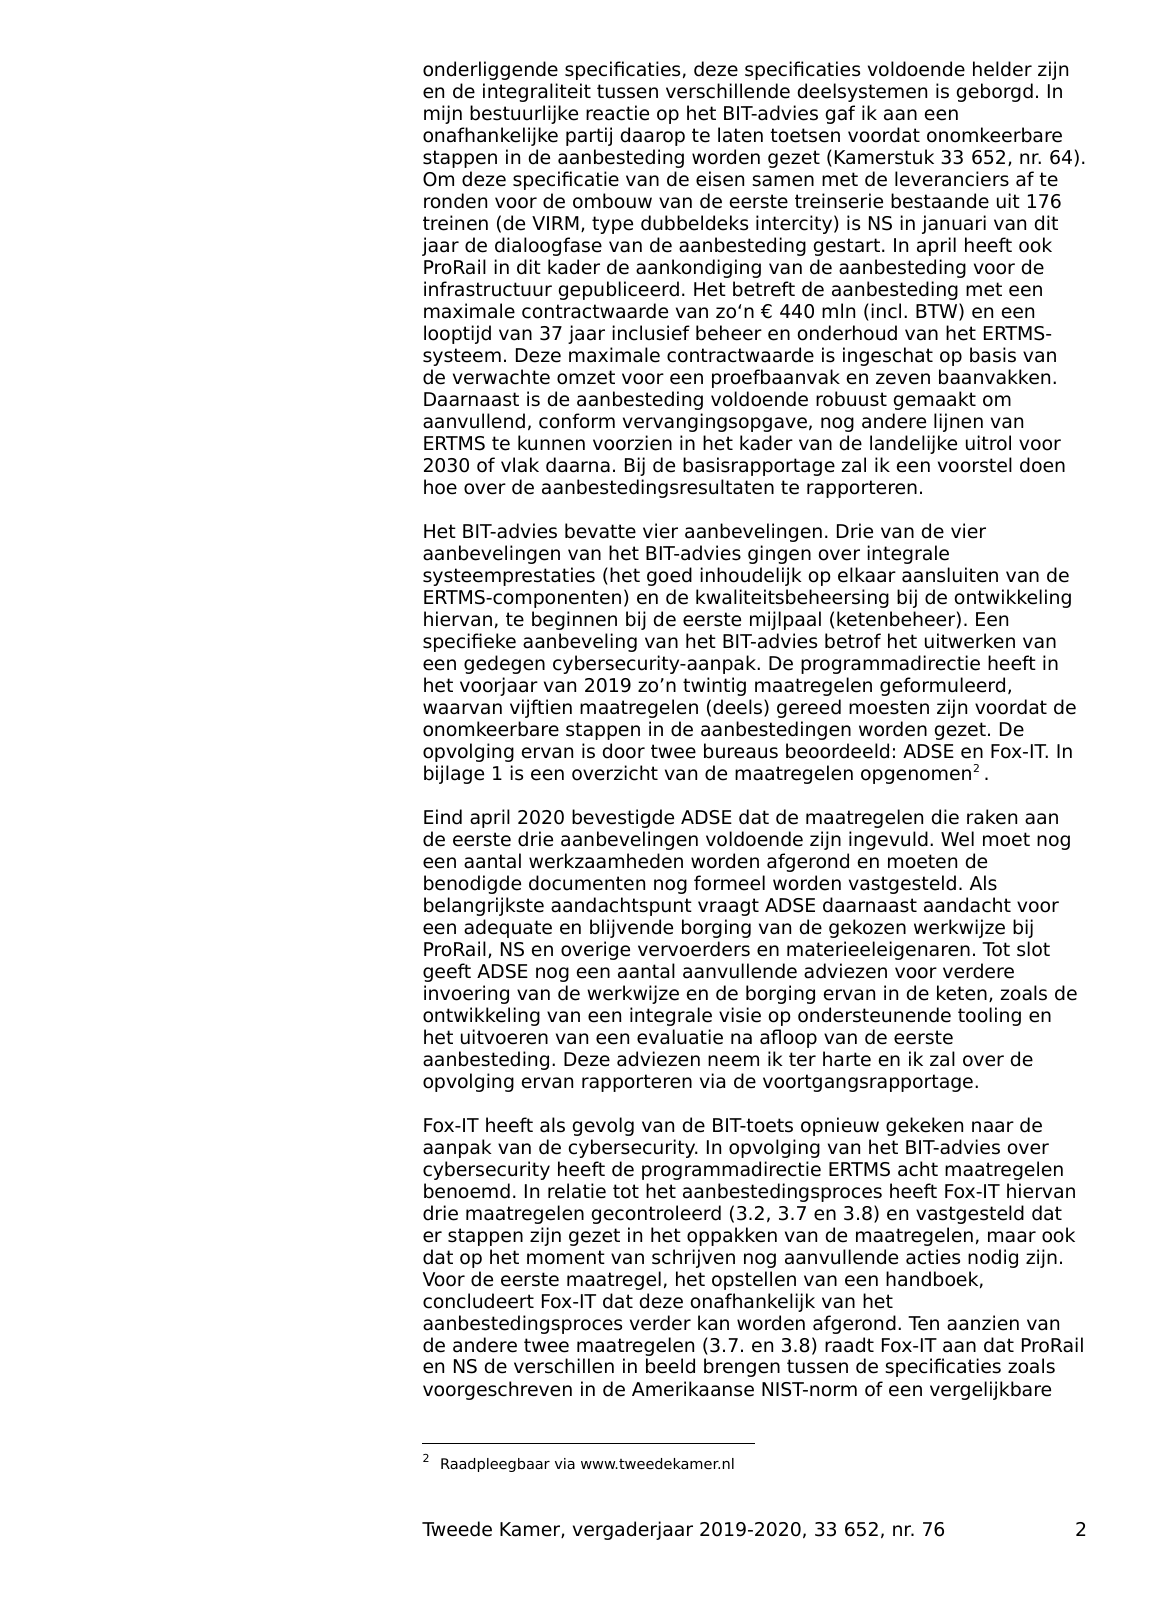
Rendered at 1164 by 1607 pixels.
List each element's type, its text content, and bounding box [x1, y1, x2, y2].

text Fox-IT heeft als gevolg van de BIT-toets opnieuw gekeken naar de aanpak van de cybersecurity. In opvolging van het BIT-advies over cybersecurity heeft de programmadirectie ERTMS acht maatregelen benoemd. In relatie tot het aanbestedingsproces heeft Fox-IT hiervan drie maatregelen gecontroleerd (3.2, 3.7 en 3.8) en vastgesteld dat er stappen zijn gezet in het oppakken van de maatregelen, maar ook dat op het moment van schrijven nog aanvullende acties nodig zijn. Voor de eerste maatregel, het opstellen van een handboek, concludeert Fox-IT dat deze onafhankelijk van het aanbestedingsproces verder kan worden afgerond. Ten aanzien van de andere twee maatregelen (3.7. en 3.8) raadt Fox-IT aan dat ProRail en NS de verschillen in beeld brengen tussen de specificaties zoals voorgeschreven in de Amerikaanse NIST-norm of een vergelijkbare [422, 1115, 1087, 1400]
text Eind april 2020 bevestigde ADSE dat de maatregelen die raken aan de eerste drie aanbevelingen voldoende zijn ingevuld. Wel moet nog een aantal werkzaamheden worden afgerond en moeten de benodigde documenten nog formeel worden vastgesteld. Als belangrijkste aandachtspunt vraagt ADSE daarnaast aandacht voor een adequate en blijvende borging van de gekozen werkwijze bij ProRail, NS en overige vervoerders en materieeleigenaren. Tot slot geeft ADSE nog een aantal aanvullende adviezen voor verdere invoering van de werkwijze en de borging ervan in de keten, zoals de ontwikkeling van een integrale visie op ondersteunende tooling en het uitvoeren van een evaluatie na afloop van de eerste aanbesteding. Deze adviezen neem ik ter harte en ik zal over de opvolging ervan rapporteren via de voortgangsrapportage. [422, 807, 1087, 1092]
text Om deze specificatie van de eisen samen met de leveranciers af te ronden voor de ombouw van de eerste treinserie bestaande uit 176 treinen (de VIRM, type dubbeldeks intercity) is NS in januari van dit jaar de dialoogfase van de aanbesteding gestart. In april heeft ook ProRail in dit kader de aankondiging van de aanbesteding voor de infrastructuur gepubliceerd. Het betreft de aanbesteding met een maximale contractwaarde van zo‘n € 440 mln (incl. BTW) en een looptijd van 37 jaar inclusief beheer en onderhoud van het ERTMS-systeem. Deze maximale contractwaarde is ingeschat op basis van de verwachte omzet voor een proefbaanvak en zeven baanvakken. Daarnaast is de aanbesteding voldoende robuust gemaakt om aanvullend, conform vervangingsopgave, nog andere lijnen van ERTMS te kunnen voorzien in het kader van de landelijke uitrol voor 2030 of vlak daarna. Bij de basisrapportage zal ik een voorstel doen hoe over de aanbestedingsresultaten te rapporteren. [422, 169, 1087, 499]
text onderliggende specificaties, deze specificaties voldoende helder zijn en de integraliteit tussen verschillende deelsystemen is geborgd. In mijn bestuurlijke reactie op het BIT-advies gaf ik aan een onafhankelijke partij daarop te laten toetsen voordat onomkeerbare stappen in de aanbesteding worden gezet (Kamerstuk 33 652, nr. 64). [422, 59, 1087, 169]
text Het BIT-advies bevatte vier aanbevelingen. Drie van de vier aanbevelingen van het BIT-advies gingen over integrale systeemprestaties (het goed inhoudelijk op elkaar aansluiten van de ERTMS-componenten) en de kwaliteitsbeheersing bij de ontwikkeling hiervan, te beginnen bij de eerste mijlpaal (ketenbeheer). Een specifieke aanbeveling van het BIT-advies betrof het uitwerken van een gedegen cybersecurity-aanpak. De programmadirectie heeft in het voorjaar van 2019 zo’n twintig maatregelen geformuleerd, waarvan vijftien maatregelen (deels) gereed moesten zijn voordat de onomkeerbare stappen in de aanbestedingen worden gezet. De opvolging ervan is door twee bureaus beoordeeld: ADSE en Fox-IT. In bijlage 1 is een overzicht van de maatregelen opgenomen. [422, 521, 1087, 784]
text Raadpleegbaar via www.tweedekamer.nl [422, 1452, 1087, 1474]
